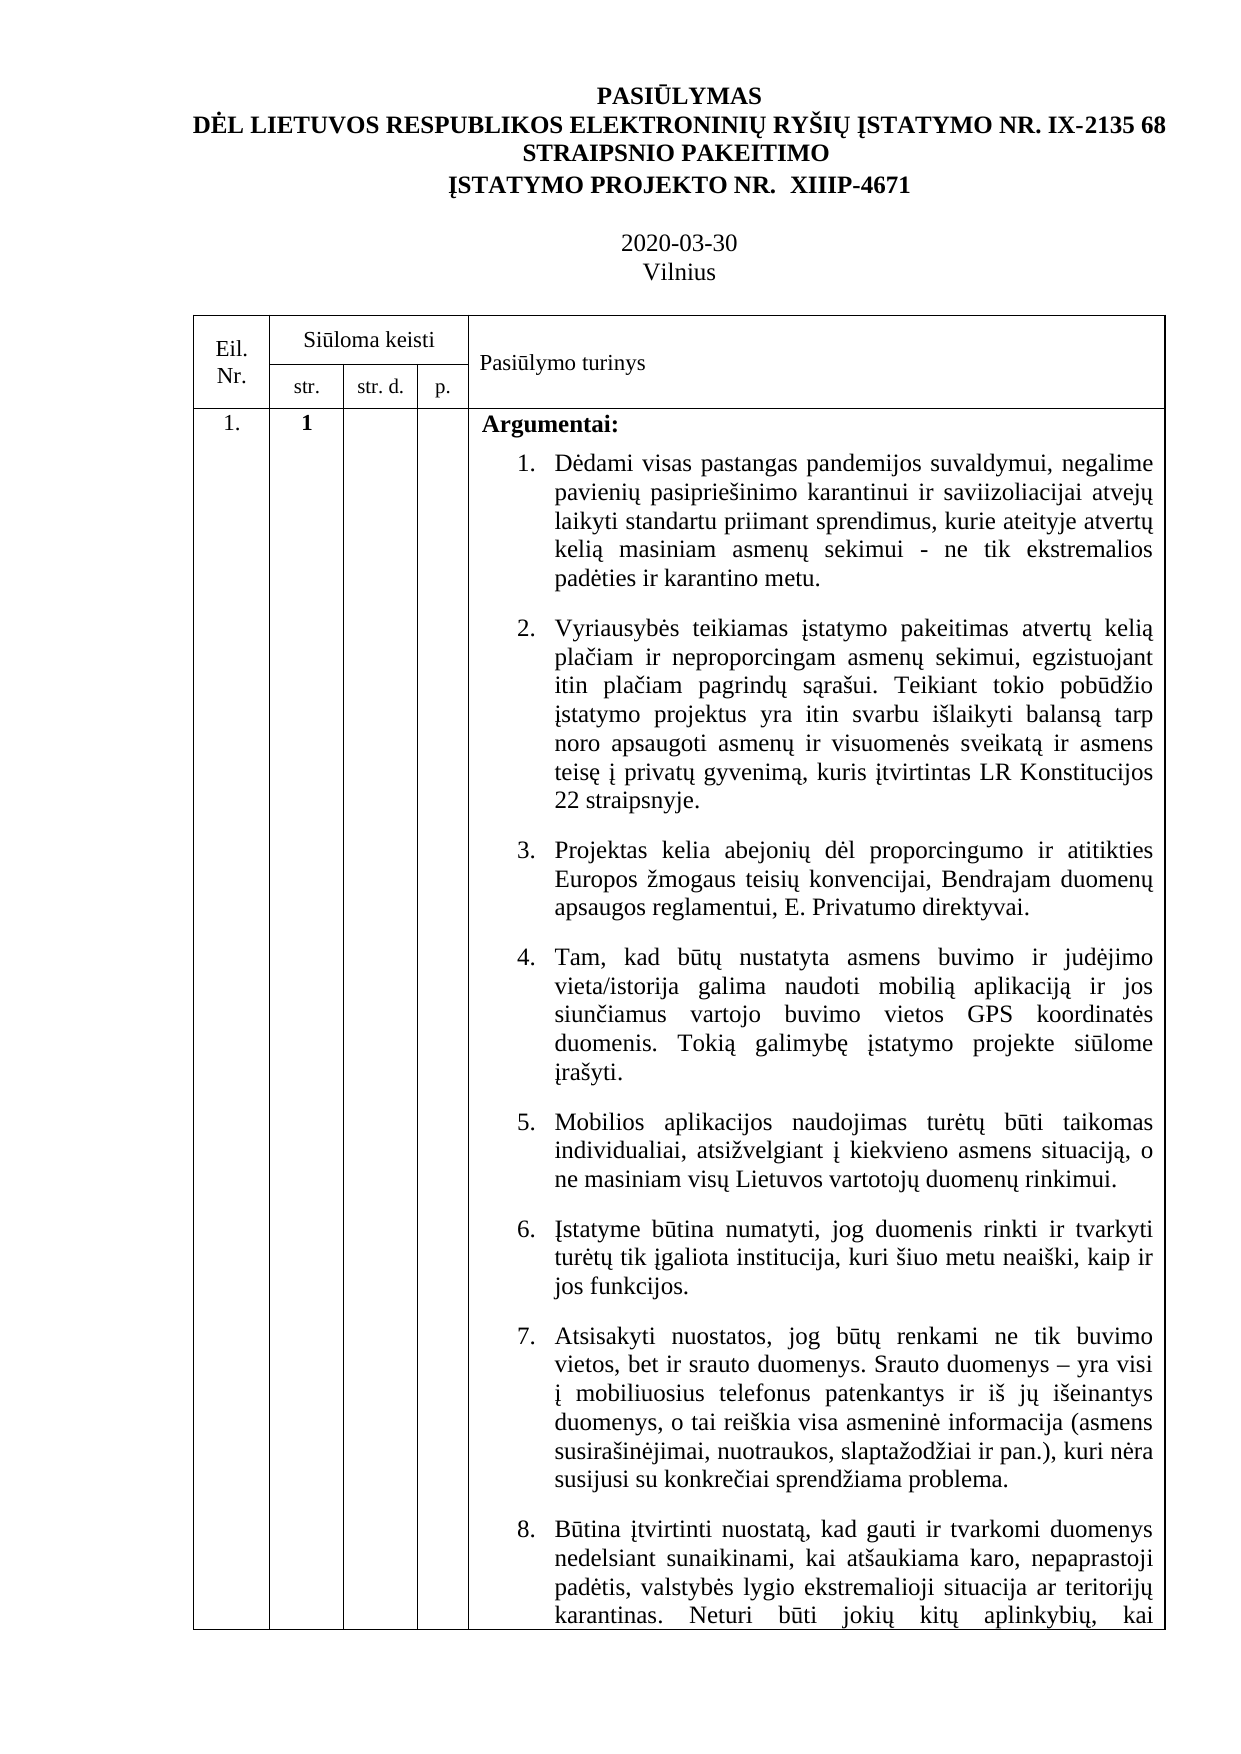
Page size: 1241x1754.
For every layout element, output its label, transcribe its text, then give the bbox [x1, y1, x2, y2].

table_cell [418, 409, 468, 1629]
text 2020-03-30 [177, 228, 1181, 257]
table_header Eil. Nr. [194, 316, 269, 408]
table_cell 1 [270, 409, 343, 1629]
table_cell 1. [194, 409, 269, 1629]
table_cell [344, 409, 417, 1629]
text Vilnius [177, 257, 1181, 286]
table_header Siūloma keisti [270, 316, 468, 364]
text ĮSTATYMO PROJEKTO NR. XIIIP-4671 [177, 167, 1181, 199]
table_cell Argumentai: Dėdami visas pastangas pandemijos suvaldymui, negalime pavienių pasipriešinimo karantinui ir saviizoliacijai atvejų laikyti standartu priimant sprendimus, kurie ateityje atvertų kelią masiniam asmenų sekimui - ne tik ekstremalios padėties ir karantino metu. Vyriausybės teikiamas įstatymo pakeitimas atvertų kelią plačiam ir neproporcingam asmenų sekimui, egzistuojant itin plačiam pagrindų sąrašui. Teikiant tokio pobūdžio įstatymo projektus yra itin svarbu išlaikyti balansą tarp noro apsaugoti asmenų ir visuomenės sveikatą ir asmens teisę į privatų gyvenimą, kuris įtvirtintas LR Konstitucijos 22 straipsnyje. Projektas kelia abejonių dėl proporcingumo ir atitikties Europos žmogaus teisių konvencijai, Bendrajam duomenų apsaugos reglamentui, E. Privatumo direktyvai. Tam, kad būtų nustatyta asmens buvimo ir judėjimo vieta/istorija galima naudoti mobilią aplikaciją ir jos siunčiamus vartojo buvimo vietos GPS koordinatės duomenis. Tokią galimybę įstatymo projekte siūlome įrašyti. Mobilios aplikacijos naudojimas turėtų būti taikomas individualiai, atsižvelgiant į kiekvieno asmens situaciją, o ne masiniam visų Lietuvos vartotojų duomenų rinkimui. Įstatyme būtina numatyti, jog duomenis rinkti ir tvarkyti turėtų tik įgaliota institucija, kuri šiuo metu neaiški, kaip ir jos funkcijos. Atsisakyti nuostatos, jog būtų renkami ne tik buvimo vietos, bet ir srauto duomenys. Srauto duomenys – yra visi į mobiliuosius telefonus patenkantys ir iš jų išeinantys duomenys, o tai reiškia visa asmeninė informacija (asmens susirašinėjimai, nuotraukos, slaptažodžiai ir pan.), kuri nėra susijusi su konkrečiai sprendžiama problema. Būtina įtvirtinti nuostatą, kad gauti ir tvarkomi duomenys nedelsiant sunaikinami, kai atšaukiama karo, nepaprastoji padėtis, valstybės lygio ekstremalioji situacija ar teritorijų karantinas. Neturi būti jokių kitų aplinkybių, kai [469, 409, 1164, 1629]
table_cell p. [418, 365, 468, 408]
text PASIŪLYMAS [177, 81, 1181, 110]
table_cell str. [270, 365, 343, 408]
table_cell str. d. [344, 365, 417, 408]
table_header Pasiūlymo turinys [469, 316, 1164, 408]
text DĖL LIETUVOS RESPUBLIKOS ELEKTRONINIŲ RYŠIŲ ĮSTATYMO NR. IX-2135 68 STRAIPSNIO PAKEITIMO [177, 110, 1181, 167]
